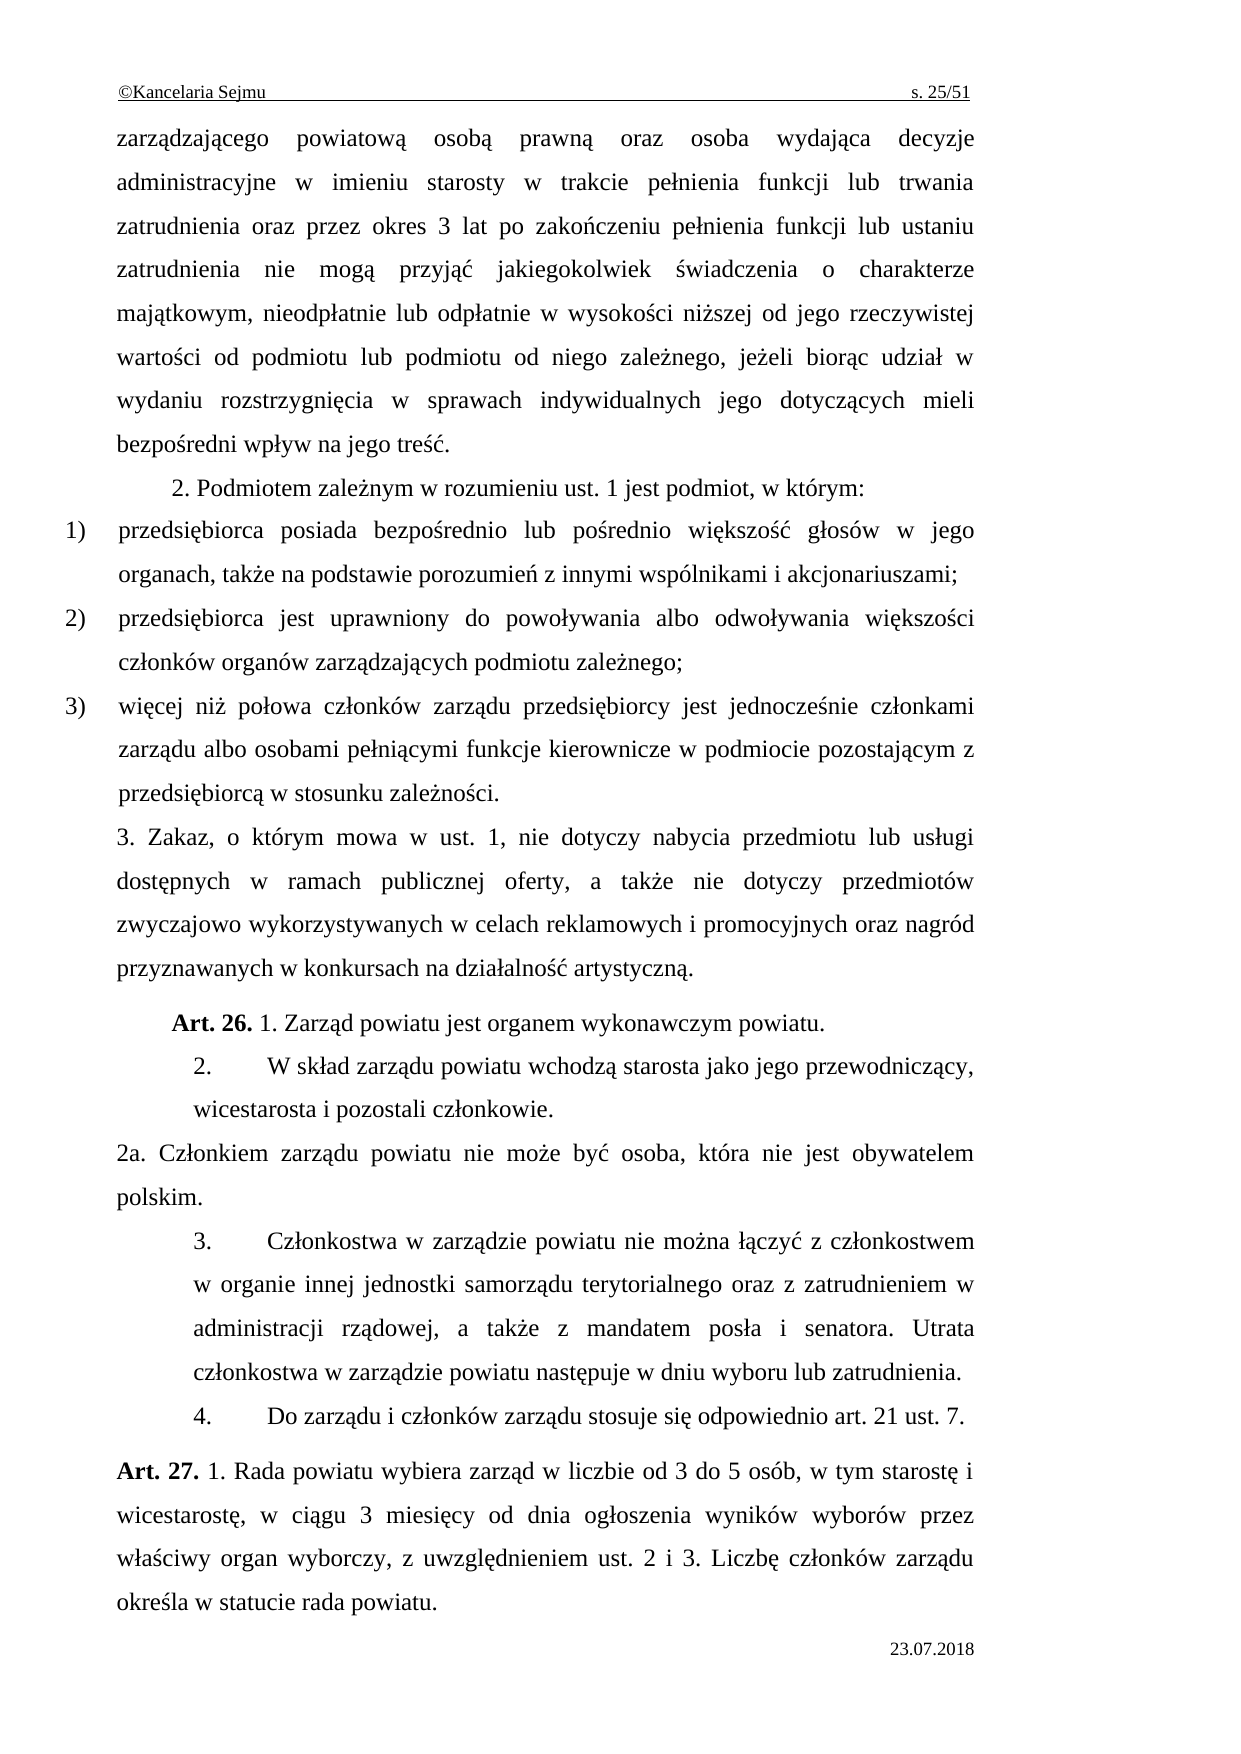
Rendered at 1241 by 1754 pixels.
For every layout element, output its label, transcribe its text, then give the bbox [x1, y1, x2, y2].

text Art. 26. 1. Zarząd powiatu jest organem wykonawczym powiatu. [171, 1008, 975, 1037]
text 2. Podmiotem zależnym w rozumieniu ust. 1 jest podmiot, w którym: [171, 473, 975, 502]
list przedsiębiorca jest uprawniony do powoływania albo odwoływania większości członków organów zarządzających podmiotu zależnego; [65, 603, 975, 676]
list Do zarządu i członków zarządu stosuje się odpowiednio art. 21 ust. 7. [193, 1401, 975, 1429]
list W skład zarządu powiatu wchodzą starosta jako jego przewodniczący, wicestarosta i pozostali członkowie. [193, 1051, 975, 1123]
text zarządzającego powiatową osobą prawną oraz osoba wydająca decyzje administracyjne w imieniu starosty w trakcie pełnienia funkcji lub trwania zatrudnienia oraz przez okres 3 lat po zakończeniu pełnienia funkcji lub ustaniu zatrudnienia nie mogą przyjąć jakiegokolwiek świadczenia o charakterze majątkowym, nieodpłatnie lub odpłatnie w wysokości niższej od jego rzeczywistej wartości od podmiotu lub podmiotu od niego zależnego, jeżeli biorąc udział w wydaniu rozstrzygnięcia w sprawach indywidualnych jego dotyczących mieli bezpośredni wpływ na jego treść. [116, 123, 975, 458]
list przedsiębiorca posiada bezpośrednio lub pośrednio większość głosów w jego organach, także na podstawie porozumień z innymi wspólnikami i akcjonariuszami; [65, 516, 975, 588]
text 2a. Członkiem zarządu powiatu nie może być osoba, która nie jest obywatelem polskim. [116, 1138, 975, 1211]
text 3. Zakaz, o którym mowa w ust. 1, nie dotyczy nabycia przedmiotu lub usługi dostępnych w ramach publicznej oferty, a także nie dotyczy przedmiotów zwyczajowo wykorzystywanych w celach reklamowych i promocyjnych oraz nagród przyznawanych w konkursach na działalność artystyczną. [116, 822, 975, 982]
list Członkostwa w zarządzie powiatu nie można łączyć z członkostwem w organie innej jednostki samorządu terytorialnego oraz z zatrudnieniem w administracji rządowej, a także z mandatem posła i senatora. Utrata członkostwa w zarządzie powiatu następuje w dniu wyboru lub zatrudnienia. [193, 1226, 975, 1386]
text Art. 27. 1. Rada powiatu wybiera zarząd w liczbie od 3 do 5 osób, w tym starostę i wicestarostę, w ciągu 3 miesięcy od dnia ogłoszenia wyników wyborów przez właściwy organ wyborczy, z uwzględnieniem ust. 2 i 3. Liczbę członków zarządu określa w statucie rada powiatu. [116, 1456, 975, 1616]
list więcej niż połowa członków zarządu przedsiębiorcy jest jednocześnie członkami zarządu albo osobami pełniącymi funkcje kierownicze w podmiocie pozostającym z przedsiębiorcą w stosunku zależności. [65, 691, 975, 807]
